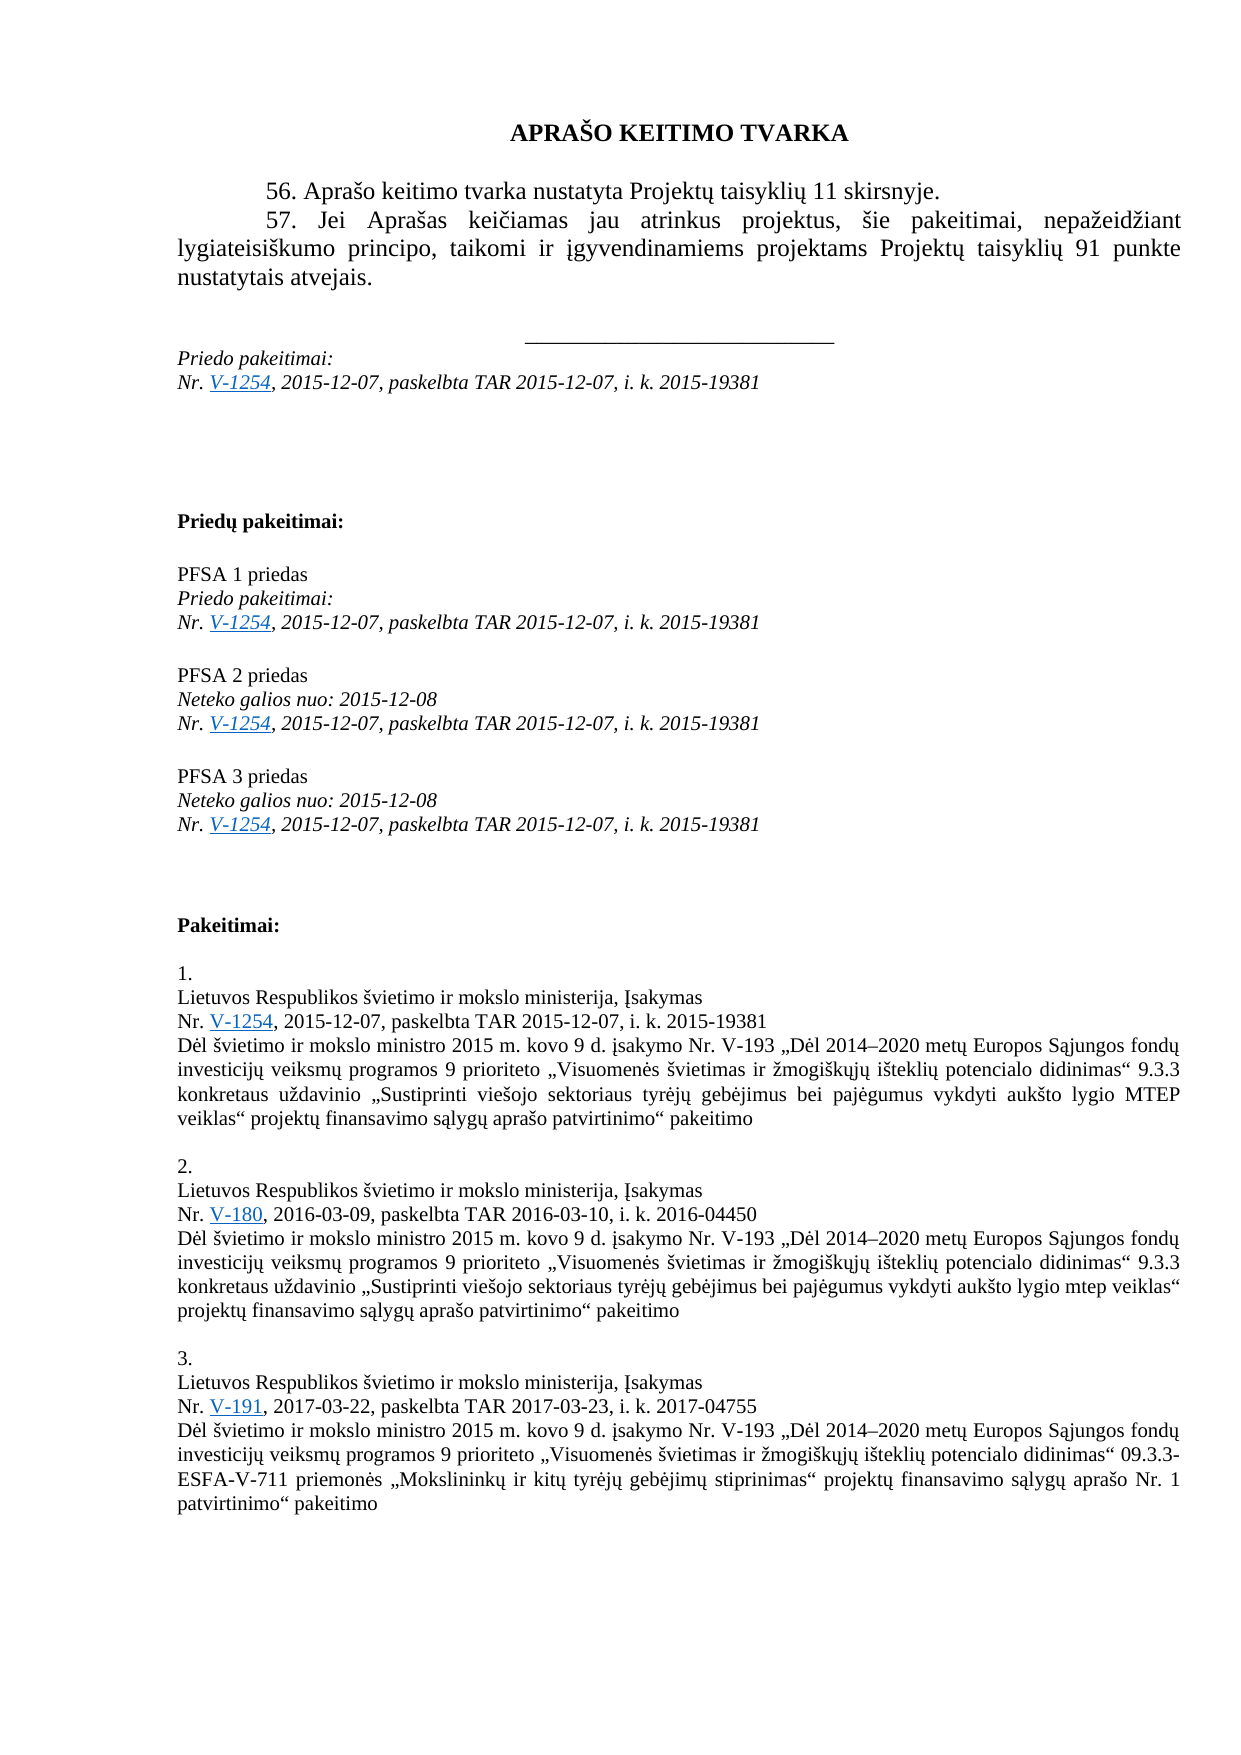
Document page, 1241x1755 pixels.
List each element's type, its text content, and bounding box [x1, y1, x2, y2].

text 2. [177, 1154, 1182, 1178]
text Nr. V-191, 2017-03-22, paskelbta TAR 2017-03-23, i. k. 2017-04755 [177, 1394, 1182, 1418]
text 1. [177, 961, 1182, 985]
text PFSA 2 priedas [177, 663, 1182, 687]
text Nr. V-1254, 2015-12-07, paskelbta TAR 2015-12-07, i. k. 2015-19381 [177, 610, 1182, 634]
text Lietuvos Respublikos švietimo ir mokslo ministerija, Įsakymas [177, 1370, 1182, 1394]
text Nr. V-1254, 2015-12-07, paskelbta TAR 2015-12-07, i. k. 2015-19381 [177, 711, 1182, 735]
text Nr. V-180, 2016-03-09, paskelbta TAR 2016-03-10, i. k. 2016-04450 [177, 1202, 1182, 1226]
text Neteko galios nuo: 2015-12-08 [177, 687, 1182, 711]
text Neteko galios nuo: 2015-12-08 [177, 788, 1182, 812]
text APRAŠO KEITIMO TVARKA [177, 118, 1182, 147]
text PFSA 3 priedas [177, 764, 1182, 788]
text Dėl švietimo ir mokslo ministro 2015 m. kovo 9 d. įsakymo Nr. V-193 „Dėl 2014–2020 metų Europos Sąjungos fondų investicijų veiksmų programos 9 prioriteto „Visuomenės švietimas ir žmogiškųjų išteklių potencialo didinimas“ 9.3.3 konkretaus uždavinio „Sustiprinti viešojo sektoriaus tyrėjų gebėjimus bei pajėgumus vykdyti aukšto lygio mtep veiklas“ projektų finansavimo sąlygų aprašo patvirtinimo“ pakeitimo [177, 1226, 1182, 1322]
text Nr. V-1254, 2015-12-07, paskelbta TAR 2015-12-07, i. k. 2015-19381 [177, 1009, 1182, 1033]
text Nr. V-1254, 2015-12-07, paskelbta TAR 2015-12-07, i. k. 2015-19381 [177, 812, 1182, 836]
text Lietuvos Respublikos švietimo ir mokslo ministerija, Įsakymas [177, 985, 1182, 1009]
text Priedų pakeitimai: [177, 509, 1182, 533]
text Priedo pakeitimai: [177, 346, 1182, 370]
text 3. [177, 1346, 1182, 1370]
text Lietuvos Respublikos švietimo ir mokslo ministerija, Įsakymas [177, 1178, 1182, 1202]
text 57. Jei Aprašas keičiamas jau atrinkus projektus, šie pakeitimai, nepažeidžiant lygiateisiškumo principo, taikomi ir įgyvendinamiems projektams Projektų taisyklių 91 punkte nustatytais atvejais. [177, 205, 1182, 291]
text ___________________________ [177, 320, 1182, 346]
text 56. Aprašo keitimo tvarka nustatyta Projektų taisyklių 11 skirsnyje. [177, 176, 1182, 205]
text Pakeitimai: [177, 913, 1182, 937]
text PFSA 1 priedas [177, 562, 1182, 586]
text Dėl švietimo ir mokslo ministro 2015 m. kovo 9 d. įsakymo Nr. V-193 „Dėl 2014–2020 metų Europos Sąjungos fondų investicijų veiksmų programos 9 prioriteto „Visuomenės švietimas ir žmogiškųjų išteklių potencialo didinimas“ 9.3.3 konkretaus uždavinio „Sustiprinti viešojo sektoriaus tyrėjų gebėjimus bei pajėgumus vykdyti aukšto lygio MTEP veiklas“ projektų finansavimo sąlygų aprašo patvirtinimo“ pakeitimo [177, 1033, 1182, 1129]
text Priedo pakeitimai: [177, 586, 1182, 610]
text Dėl švietimo ir mokslo ministro 2015 m. kovo 9 d. įsakymo Nr. V-193 „Dėl 2014–2020 metų Europos Sąjungos fondų investicijų veiksmų programos 9 prioriteto „Visuomenės švietimas ir žmogiškųjų išteklių potencialo didinimas“ 09.3.3-ESFA-V-711 priemonės „Mokslininkų ir kitų tyrėjų gebėjimų stiprinimas“ projektų finansavimo sąlygų aprašo Nr. 1 patvirtinimo“ pakeitimo [177, 1418, 1182, 1514]
text Nr. V-1254, 2015-12-07, paskelbta TAR 2015-12-07, i. k. 2015-19381 [177, 370, 1182, 394]
